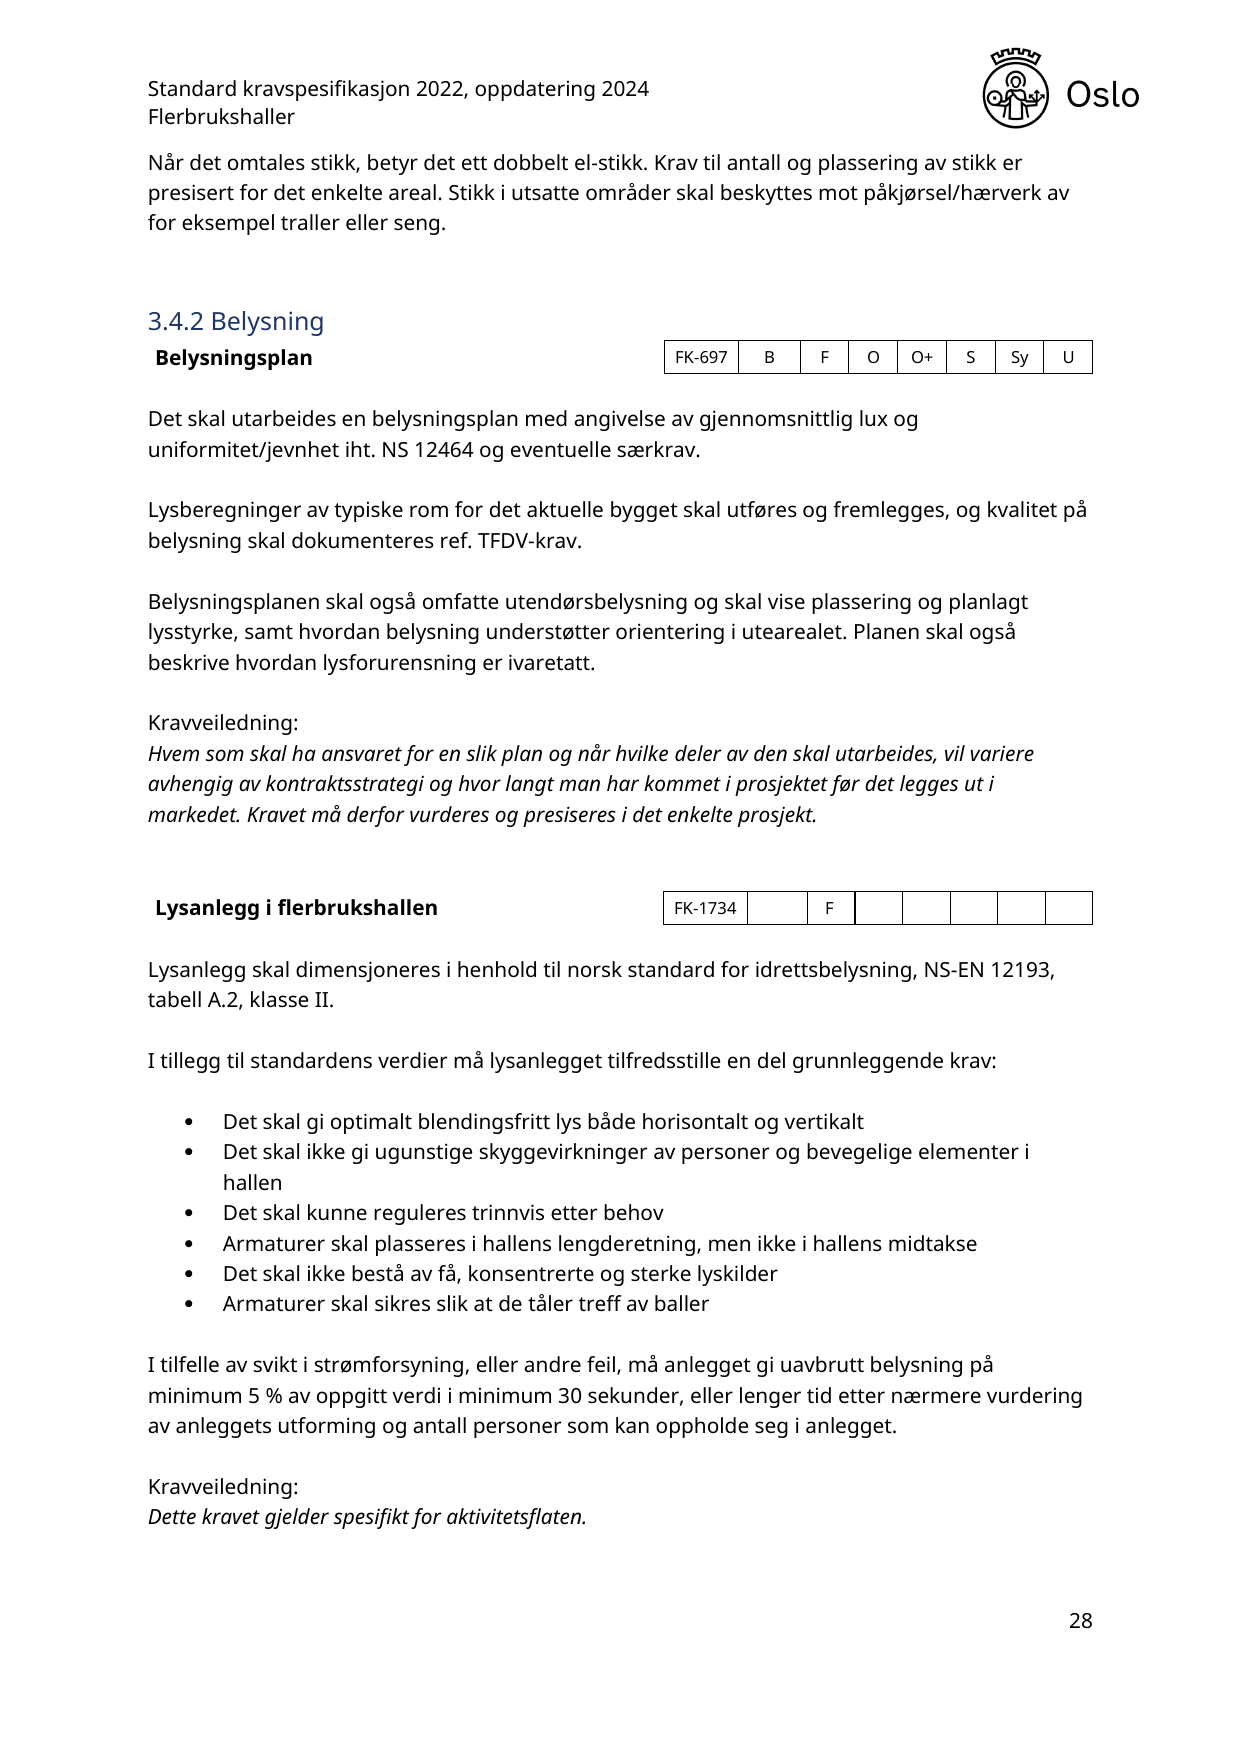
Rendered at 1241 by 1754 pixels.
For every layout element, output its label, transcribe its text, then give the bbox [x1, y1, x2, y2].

text Dette kravet gjelder spesifikt for aktivitetsflaten. [148, 1502, 1093, 1531]
list Det skal ikke gi ugunstige skyggevirkninger av personer og bevegelige elementer i hallen [185, 1137, 1093, 1196]
table_header S [947, 341, 995, 373]
table_header Lysanlegg i flerbrukshallen [148, 891, 663, 923]
table_header FK-697 [665, 341, 738, 373]
list Det skal kunne reguleres trinnvis etter behov [185, 1198, 1093, 1227]
table_header O+ [898, 341, 946, 373]
text Når det omtales stikk, betyr det ett dobbelt el-stikk. Krav til antall og plassering av stikk er presisert for det enkelte areal. Stikk i utsatte områder skal beskyttes mot påkjørsel/hærverk av for eksempel traller eller seng. [148, 148, 1093, 237]
text I tillegg til standardens verdier må lysanlegget tilfredsstille en del grunnleggende krav: [148, 1046, 1093, 1075]
table_header [1046, 892, 1092, 923]
text Kravveiledning: [148, 1472, 1093, 1501]
table_header [903, 892, 950, 923]
table_header F [808, 892, 854, 923]
table_header Belysningsplan [148, 340, 664, 373]
text Belysningsplanen skal også omfatte utendørsbelysning og skal vise plassering og planlagt lysstyrke, samt hvordan belysning understøtter orientering i utearealet. Planen skal også beskrive hvordan lysforurensning er ivaretatt. [148, 587, 1093, 676]
text Lysberegninger av typiske rom for det aktuelle bygget skal utføres og fremlegges, og kvalitet på belysning skal dokumenteres ref. TFDV-krav. [148, 496, 1093, 554]
text Det skal utarbeides en belysningsplan med angivelse av gjennomsnittlig lux og uniformitet/jevnhet iht. NS 12464 og eventuelle særkrav. [148, 404, 1093, 463]
table_header U [1044, 341, 1092, 373]
text Hvem som skal ha ansvaret for en slik plan og når hvilke deler av den skal utarbeides, vil variere avhengig av kontraktsstrategi og hvor langt man har kommet i prosjektet før det legges ut i markedet. Kravet må derfor vurderes og presiseres i det enkelte prosjekt. [148, 739, 1093, 828]
table_header FK-1734 [664, 892, 747, 923]
table_header Sy [996, 341, 1043, 373]
table_header [748, 892, 807, 923]
table_header F [801, 341, 848, 373]
text Kravveiledning: [148, 708, 1093, 737]
table_header [951, 892, 997, 923]
text I tilfelle av svikt i strømforsyning, eller andre feil, må anlegget gi uavbrutt belysning på minimum 5 % av oppgitt verdi i minimum 30 sekunder, eller lenger tid etter nærmere vurdering av anleggets utforming og antall personer som kan oppholde seg i anlegget. [148, 1350, 1093, 1440]
text Lysanlegg skal dimensjoneres i henhold til norsk standard for idrettsbelysning, NS-EN 12193, tabell A.2, klasse II. [148, 955, 1093, 1014]
subtitle 3.4.2 Belysning [148, 304, 1093, 338]
list Det skal ikke bestå av få, konsentrerte og sterke lyskilder [185, 1259, 1093, 1288]
list Armaturer skal sikres slik at de tåler treff av baller [185, 1289, 1093, 1318]
table_header B [739, 341, 800, 373]
table_header [856, 892, 902, 923]
table_header O [849, 341, 897, 373]
table_header [998, 892, 1045, 923]
list Det skal gi optimalt blendingsfritt lys både horisontalt og vertikalt [185, 1107, 1093, 1136]
list Armaturer skal plasseres i hallens lengderetning, men ikke i hallens midtakse [185, 1229, 1093, 1257]
